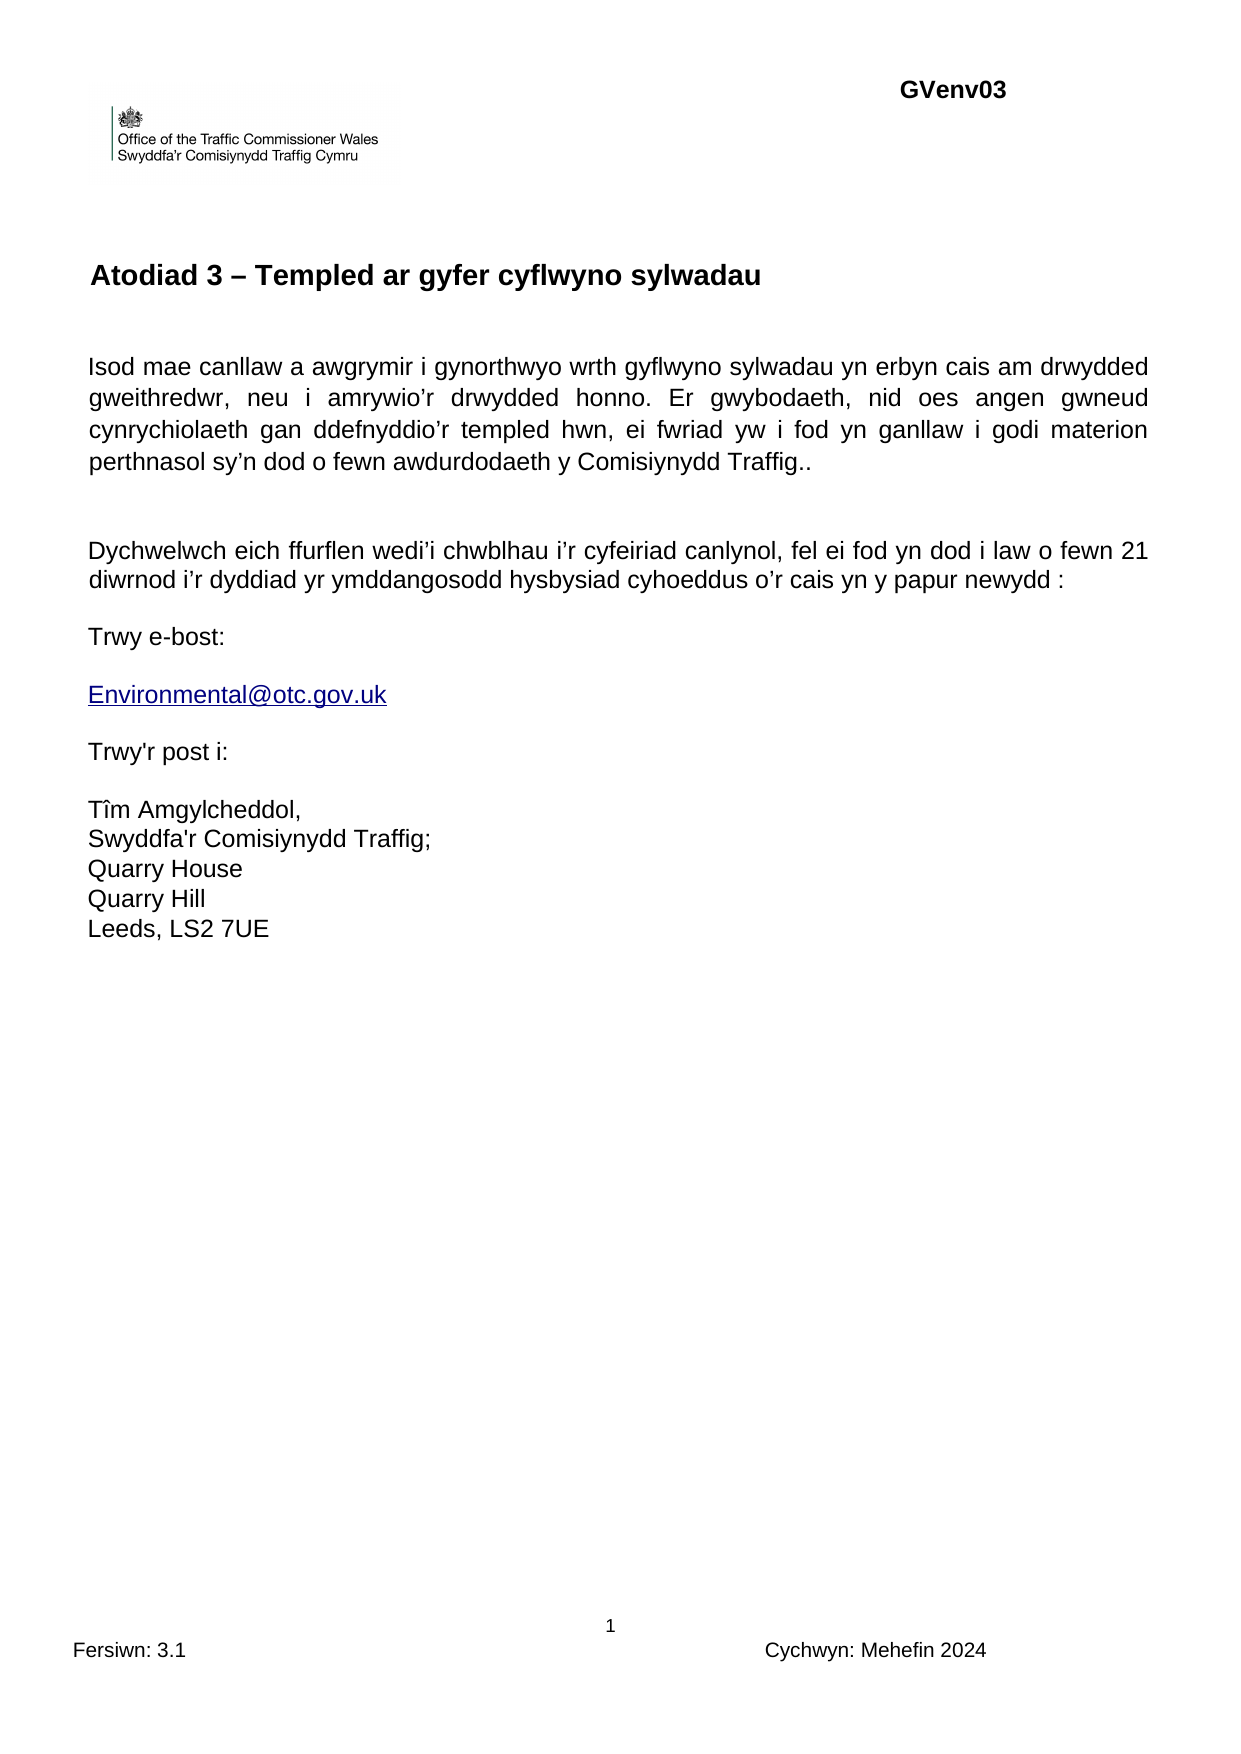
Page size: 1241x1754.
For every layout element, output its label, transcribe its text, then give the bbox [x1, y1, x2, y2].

subtitle Atodiad 3 – Templed ar gyfer cyflwyno sylwadau [90, 258, 1150, 291]
text Quarry House [87, 853, 1150, 882]
text Trwy e-bost: [88, 622, 1150, 651]
text Dychwelwch eich ffurflen wedi’i chwblhau i’r cyfeiriad canlynol, fel ei fod yn dod i law o fewn 21 diwrnod i’r dyddiad yr ymddangosodd hysbysiad cyhoeddus o’r cais yn y papur newydd : [88, 536, 1150, 593]
text Trwy'r post i: [88, 737, 1150, 766]
text Environmental@otc.gov.uk [88, 680, 1150, 708]
text Leeds, LS2 7UE [87, 913, 1150, 942]
text Tîm Amgylcheddol, [88, 795, 1150, 823]
text Swyddfa'r Comisiynydd Traffig; [88, 823, 1150, 852]
text Quarry Hill [87, 883, 1150, 912]
text Isod mae canllaw a awgrymir i gynorthwyo wrth gyflwyno sylwadau yn erbyn cais am drwydded gweithredwr, neu i amrywio’r drwydded honno. Er gwybodaeth, nid oes angen gwneud cynrychiolaeth gan ddefnyddio’r templed hwn, ei fwriad yw i fod yn ganllaw i godi materion perthnasol sy’n dod o fewn awdurdodaeth y Comisiynydd Traffig.. [88, 352, 1150, 475]
